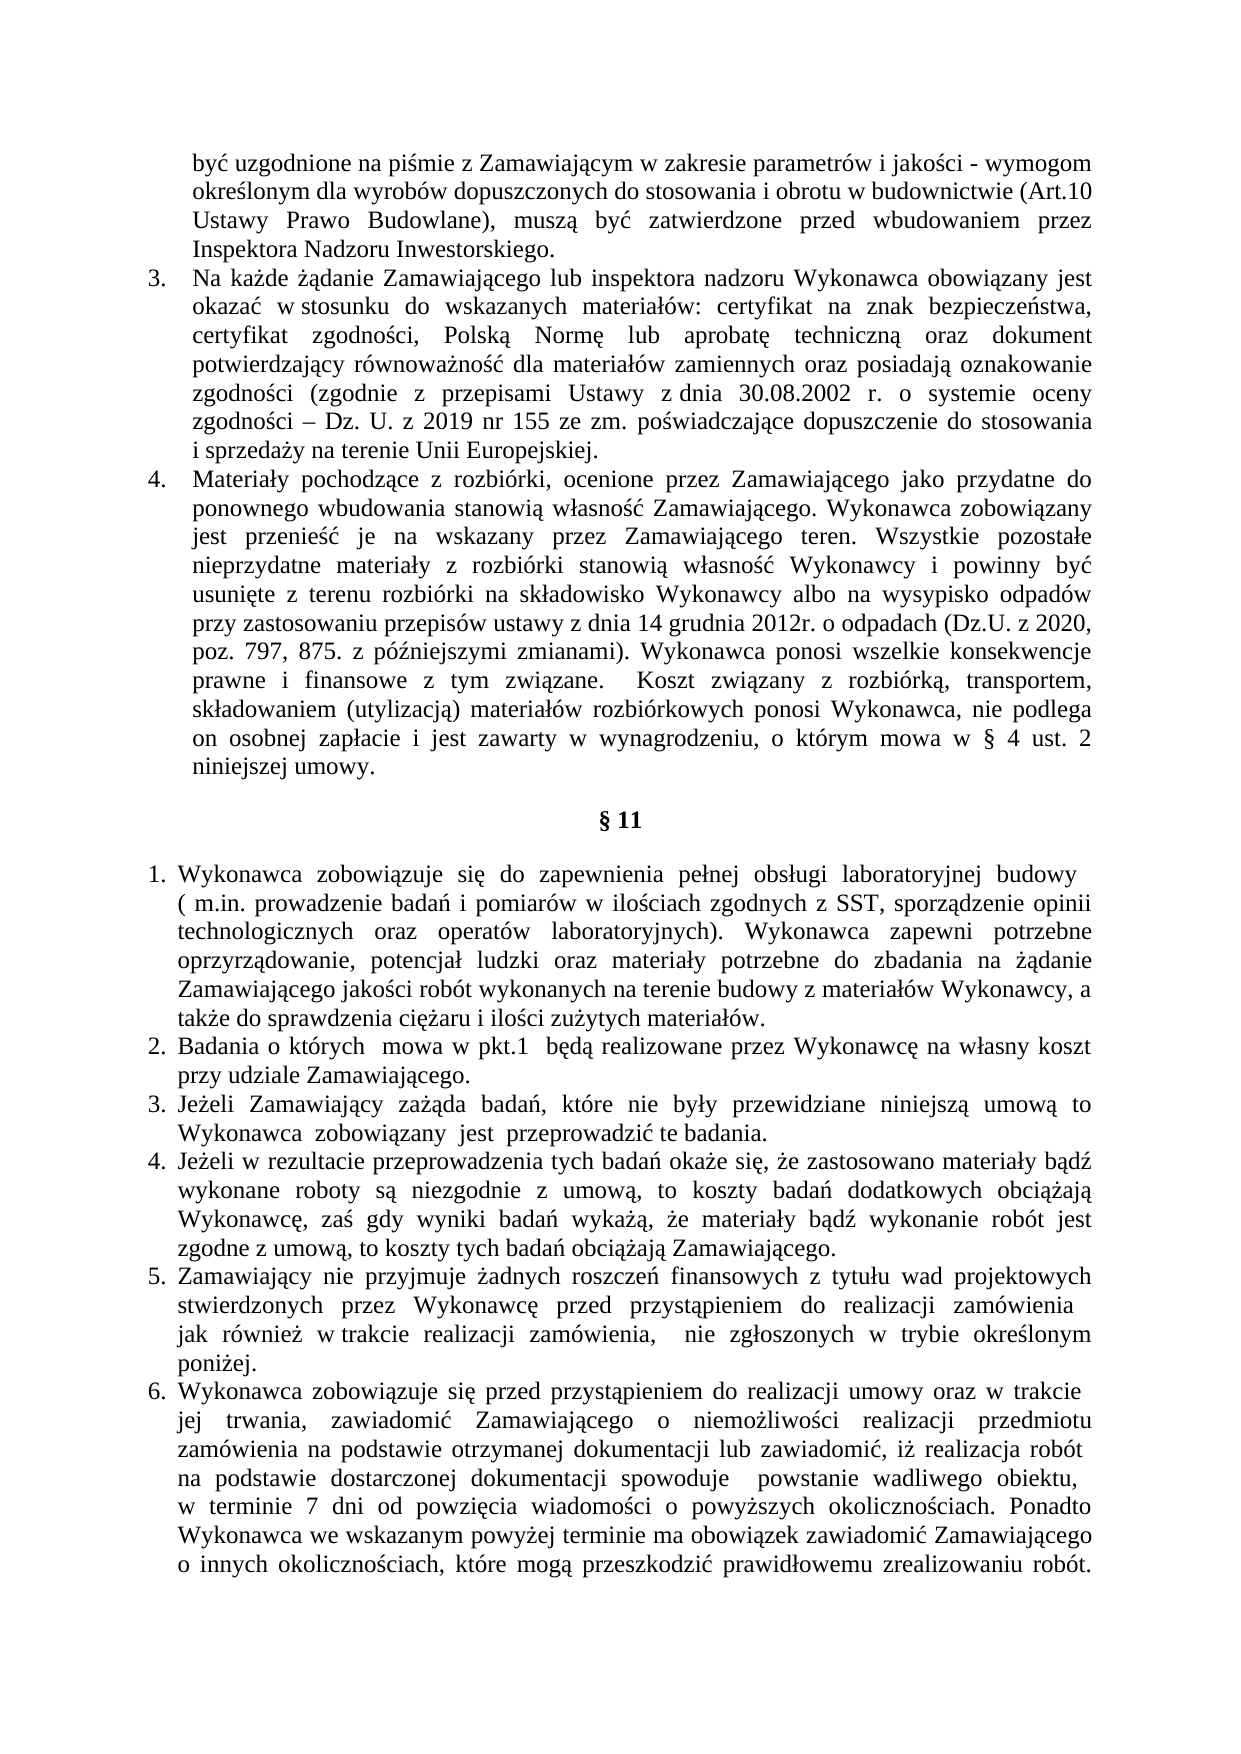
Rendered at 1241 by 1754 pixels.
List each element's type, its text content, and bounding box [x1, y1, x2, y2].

list Jeżeli w rezultacie przeprowadzenia tych badań okaże się, że zastosowano materiały bądź wykonane roboty są niezgodnie z umową, to koszty badań dodatkowych obciążają Wykonawcę, zaś gdy wyniki badań wykażą, że materiały bądź wykonanie robót jest zgodne z umową, to koszty tych badań obciążają Zamawiającego. [148, 1146, 1093, 1261]
list Na każde żądanie Zamawiającego lub inspektora nadzoru Wykonawca obowiązany jest okazać w stosunku do wskazanych materiałów: certyfikat na znak bezpieczeństwa, certyfikat zgodności, Polską Normę lub aprobatę techniczną oraz dokument potwierdzający równoważność dla materiałów zamiennych oraz posiadają oznakowanie zgodności (zgodnie z przepisami Ustawy z dnia 30.08.2002 r. o systemie oceny zgodności – Dz. U. z 2019 nr 155 ze zm. poświadczające dopuszczenie do stosowania i sprzedaży na terenie Unii Europejskiej. [148, 263, 1093, 464]
list Wykonawca zobowiązuje się do zapewnienia pełnej obsługi laboratoryjnej budowy ( m.in. prowadzenie badań i pomiarów w ilościach zgodnych z SST, sporządzenie opinii technologicznych oraz operatów laboratoryjnych). Wykonawca zapewni potrzebne oprzyrządowanie, potencjał ludzki oraz materiały potrzebne do zbadania na żądanie Zamawiającego jakości robót wykonanych na terenie budowy z materiałów Wykonawcy, a także do sprawdzenia ciężaru i ilości zużytych materiałów. [148, 859, 1093, 1031]
list Materiały pochodzące z rozbiórki, ocenione przez Zamawiającego jako przydatne do ponownego wbudowania stanowią własność Zamawiającego. Wykonawca zobowiązany jest przenieść je na wskazany przez Zamawiającego teren. Wszystkie pozostałe nieprzydatne materiały z rozbiórki stanowią własność Wykonawcy i powinny być usunięte z terenu rozbiórki na składowisko Wykonawcy albo na wysypisko odpadów przy zastosowaniu przepisów ustawy z dnia 14 grudnia 2012r. o odpadach (Dz.U. z 2020, poz. 797, 875. z późniejszymi zmianami). Wykonawca ponosi wszelkie konsekwencje prawne i finansowe z tym związane. Koszt związany z rozbiórką, transportem, składowaniem (utylizacją) materiałów rozbiórkowych ponosi Wykonawca, nie podlega on osobnej zapłacie i jest zawarty w wynagrodzeniu, o którym mowa w § 4 ust. 2 niniejszej umowy. [148, 464, 1093, 780]
list Badania o których mowa w pkt.1 będą realizowane przez Wykonawcę na własny koszt przy udziale Zamawiającego. [148, 1031, 1093, 1089]
list Wykonawca zobowiązuje się przed przystąpieniem do realizacji umowy oraz w trakcie jej trwania, zawiadomić Zamawiającego o niemożliwości realizacji przedmiotu zamówienia na podstawie otrzymanej dokumentacji lub zawiadomić, iż realizacja robót na podstawie dostarczonej dokumentacji spowoduje powstanie wadliwego obiektu, w terminie 7 dni od powzięcia wiadomości o powyższych okolicznościach. Ponadto Wykonawca we wskazanym powyżej terminie ma obowiązek zawiadomić Zamawiającego o innych okolicznościach, które mogą przeszkodzić prawidłowemu zrealizowaniu robót. [148, 1376, 1093, 1578]
list być uzgodnione na piśmie z Zamawiającym w zakresie parametrów i jakości - wymogom określonym dla wyrobów dopuszczonych do stosowania i obrotu w budownictwie (Art.10 Ustawy Prawo Budowlane), muszą być zatwierdzone przed wbudowaniem przez Inspektora Nadzoru Inwestorskiego. [148, 148, 1093, 263]
text § 11 [148, 805, 1093, 834]
list Zamawiający nie przyjmuje żadnych roszczeń finansowych z tytułu wad projektowych stwierdzonych przez Wykonawcę przed przystąpieniem do realizacji zamówienia jak również w trakcie realizacji zamówienia, nie zgłoszonych w trybie określonym poniżej. [148, 1261, 1093, 1376]
list Jeżeli Zamawiający zażąda badań, które nie były przewidziane niniejszą umową to Wykonawca zobowiązany jest przeprowadzić te badania. [148, 1089, 1093, 1146]
